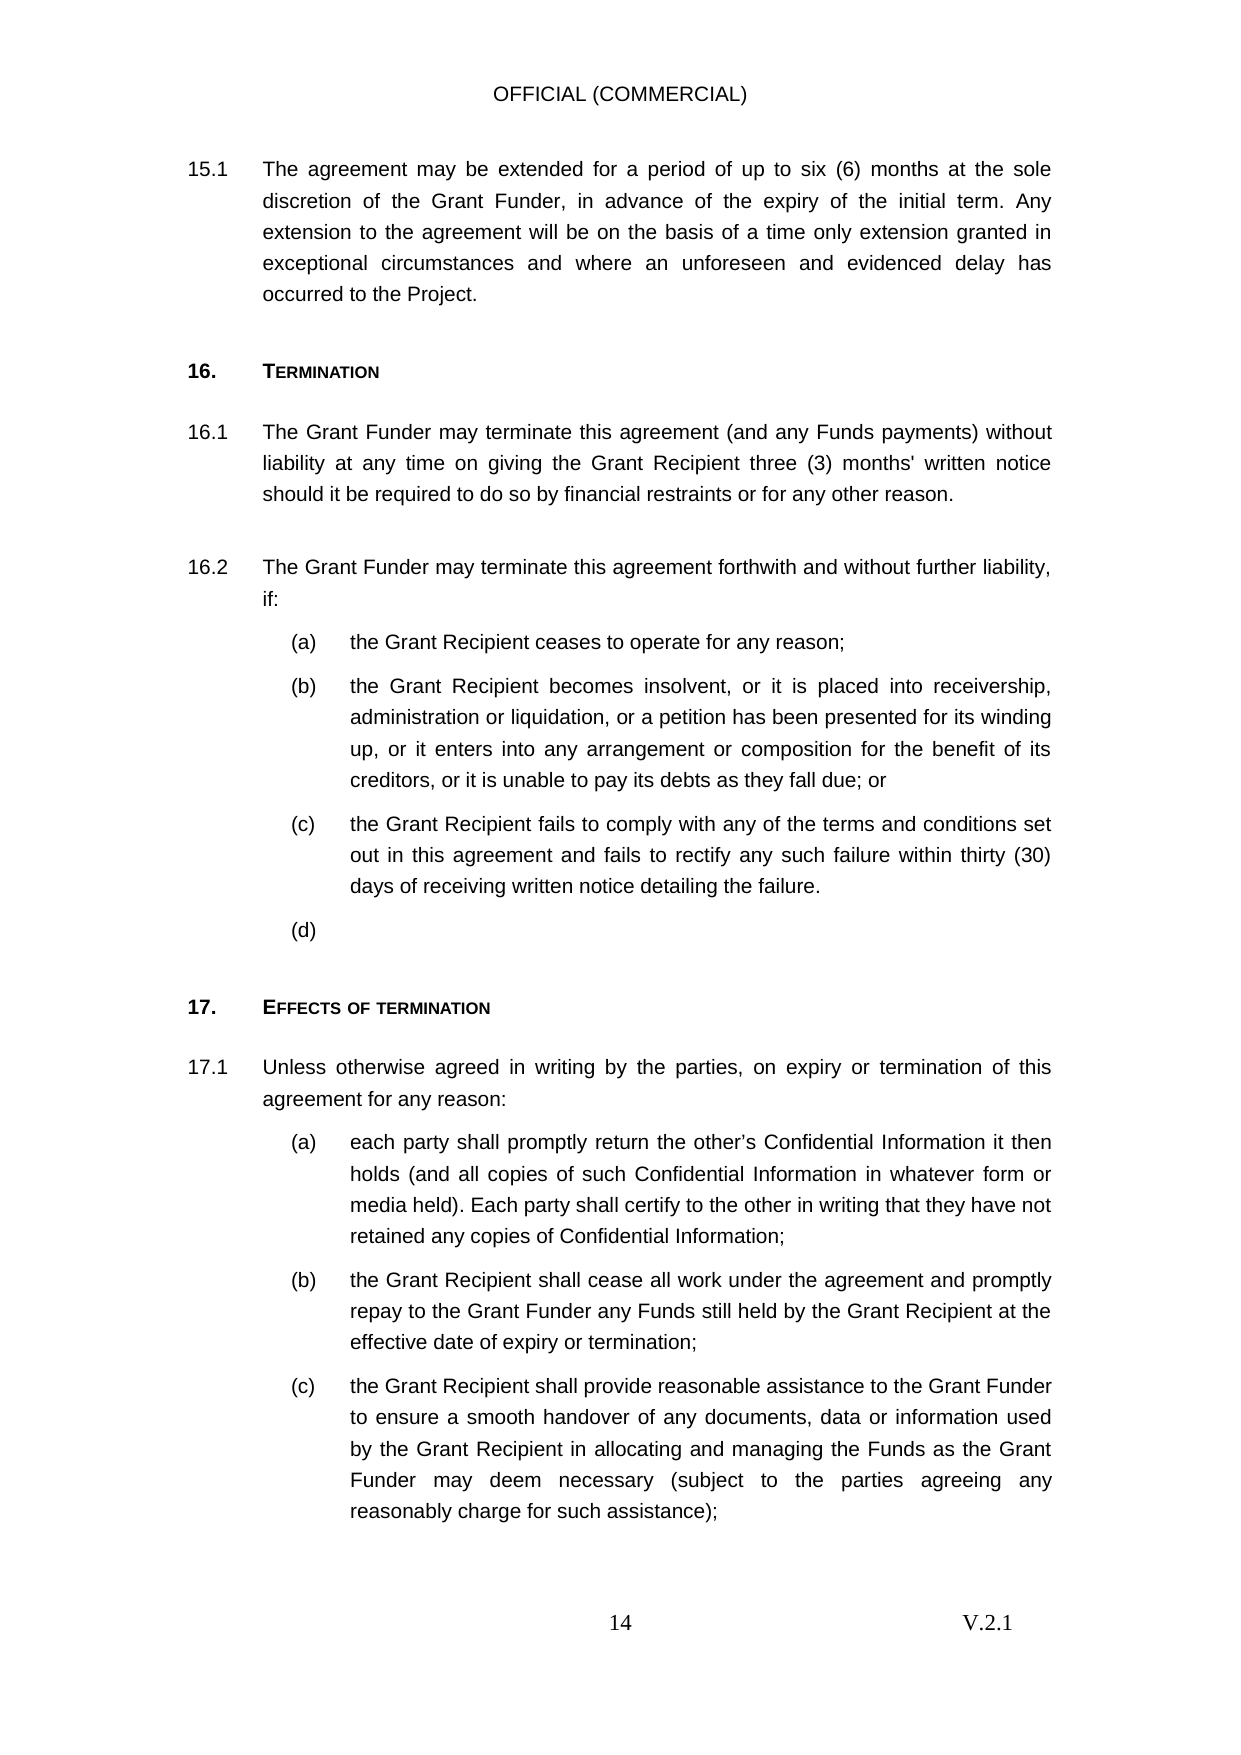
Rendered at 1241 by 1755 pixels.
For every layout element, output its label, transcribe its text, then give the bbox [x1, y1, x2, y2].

subtitle the Grant Recipient fails to comply with any of the terms and conditions set out in this agreement and fails to rectify any such failure within thirty (30) days of receiving written notice detailing the failure. [291, 804, 1053, 898]
subtitle the Grant Recipient shall provide reasonable assistance to the Grant Funder to ensure a smooth handover of any documents, data or information used by the Grant Recipient in allocating and managing the Funds as the Grant Funder may deem necessary (subject to the parties agreeing any reasonably charge for such assistance); [291, 1367, 1053, 1523]
subtitle The Grant Funder may terminate this agreement forthwith and without further liability, if: [187, 548, 1053, 610]
subtitle Effects of termination [187, 987, 1053, 1019]
subtitle The Grant Funder may terminate this agreement (and any Funds payments) without liability at any time on giving the Grant Recipient three (3) months' written notice should it be required to do so by financial restraints or for any other reason. [187, 412, 1053, 506]
subtitle each party shall promptly return the other’s Confidential Information it then holds (and all copies of such Confidential Information in whatever form or media held). Each party shall certify to the other in writing that they have not retained any copies of Confidential Information; [291, 1123, 1053, 1248]
subtitle Termination [187, 352, 1053, 383]
subtitle the Grant Recipient ceases to operate for any reason; [291, 623, 1053, 654]
subtitle Unless otherwise agreed in writing by the parties, on expiry or termination of this agreement for any reason: [187, 1048, 1053, 1110]
subtitle the Grant Recipient shall cease all work under the agreement and promptly repay to the Grant Funder any Funds still held by the Grant Recipient at the effective date of expiry or termination; [291, 1260, 1053, 1354]
subtitle The agreement may be extended for a period of up to six (6) months at the sole discretion of the Grant Funder, in advance of the expiry of the initial term. Any extension to the agreement will be on the basis of a time only extension granted in exceptional circumstances and where an unforeseen and evidenced delay has occurred to the Project. [187, 150, 1053, 306]
subtitle the Grant Recipient becomes insolvent, or it is placed into receivership, administration or liquidation, or a petition has been presented for its winding up, or it enters into any arrangement or composition for the benefit of its creditors, or it is unable to pay its debts as they fall due; or [291, 667, 1053, 792]
